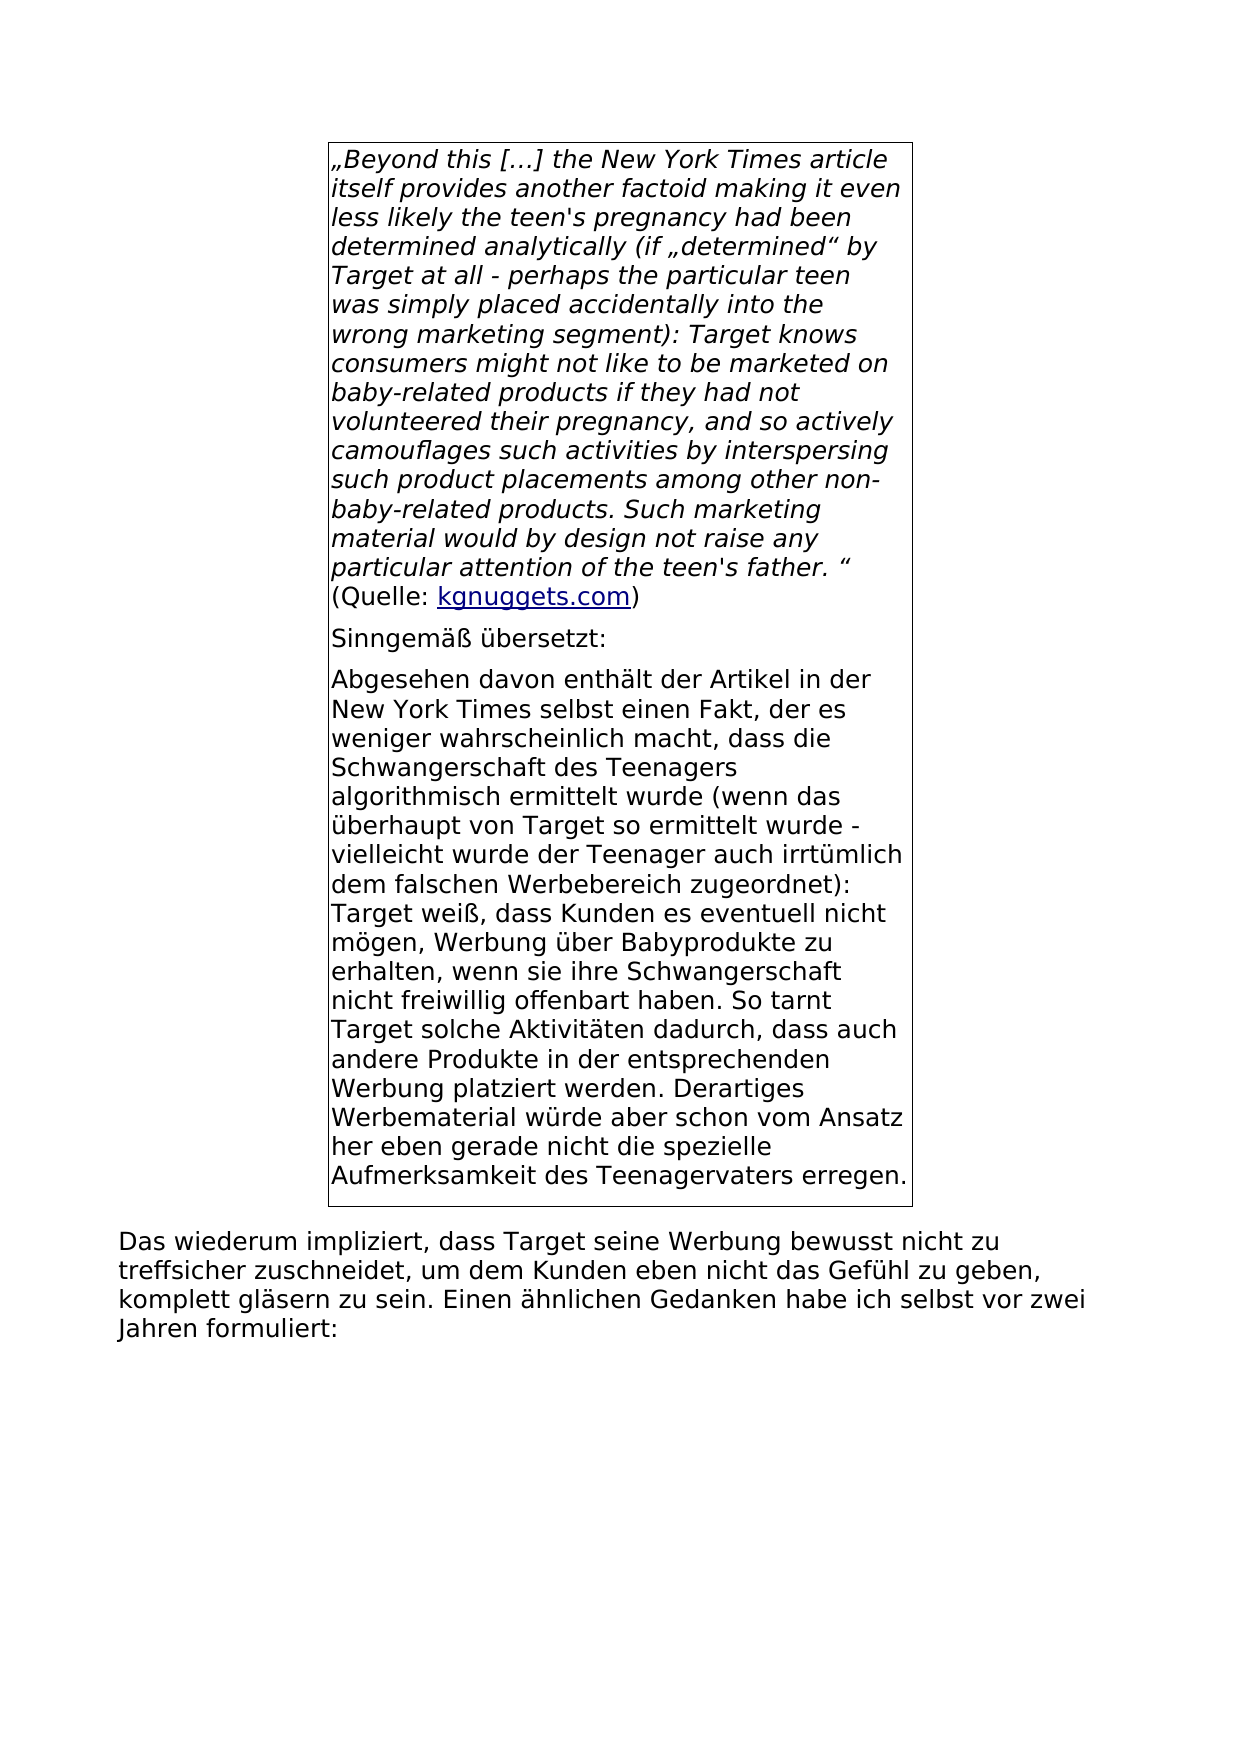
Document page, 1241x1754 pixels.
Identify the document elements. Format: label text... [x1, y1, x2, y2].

text Das wiederum impliziert, dass Target seine Werbung bewusst nicht zu treffsicher zuschneidet, um dem Kunden eben nicht das Gefühl zu geben, komplett gläsern zu sein. Einen ähnlichen Gedanken habe ich selbst vor zwei Jahren formuliert: [118, 1120, 1122, 1343]
table_header „Beyond this […] the New York Times article itself provides another factoid making it even less likely the teen's pregnancy had been determined analytically (if „determined“ by Target at all - perhaps the particular teen was simply placed accidentally into the wrong marketing segment): Target knows consumers might not like to be marketed on baby-related products if they had not volunteered their pregnancy, and so actively camouflages such activities by interspersing such product placements among other non-baby-related products. Such marketing material would by design not raise any particular attention of the teen's father. “ (Quelle: kgnuggets.com) Sinngemäß übersetzt: Abgesehen davon enthält der Artikel in der New York Times selbst einen Fakt, der es weniger wahrscheinlich macht, dass die Schwangerschaft des Teenagers algorithmisch ermittelt wurde (wenn das überhaupt von Target so ermittelt wurde - vielleicht wurde der Teenager auch irrtümlich dem falschen Werbebereich zugeordnet): Target weiß, dass Kunden es eventuell nicht mögen, Werbung über Babyprodukte zu erhalten, wenn sie ihre Schwangerschaft nicht freiwillig offenbart haben. So tarnt Target solche Aktivitäten dadurch, dass auch andere Produkte in der entsprechenden Werbung platziert werden. Derartiges Werbematerial würde aber schon vom Ansatz her eben gerade nicht die spezielle Aufmerksamkeit des Teenagervaters erregen. [329, 143, 912, 1206]
